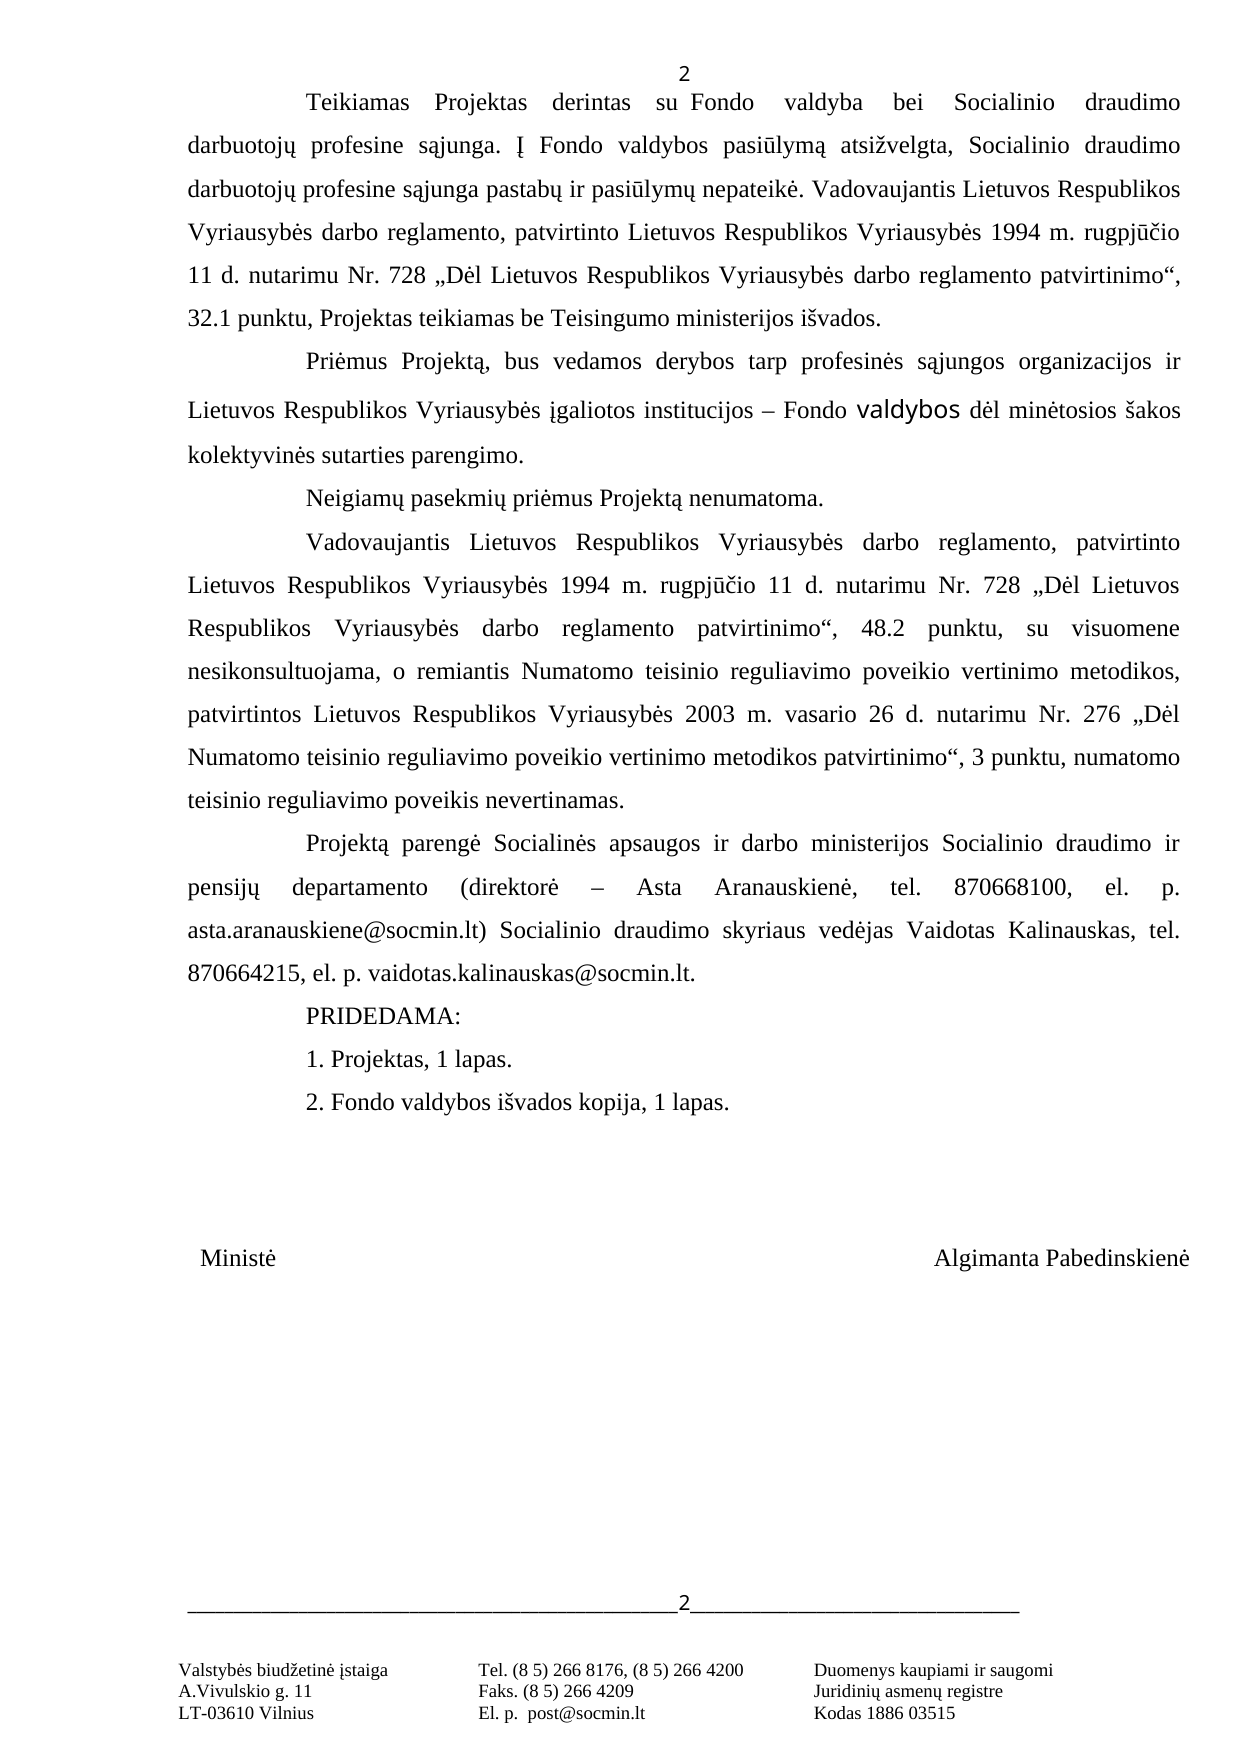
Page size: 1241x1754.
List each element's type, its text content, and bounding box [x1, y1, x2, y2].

table_header Ministė [189, 1243, 661, 1272]
text 2. Fondo valdybos išvados kopija, 1 lapas. [187, 1087, 1181, 1116]
text Neigiamų pasekmių priėmus Projektą nenumatoma. [187, 483, 1181, 512]
text Vadovaujantis Lietuvos Respublikos Vyriausybės darbo reglamento, patvirtinto Lietuvos Respublikos Vyriausybės 1994 m. rugpjūčio 11 d. nutarimu Nr. 728 „Dėl Lietuvos Respublikos Vyriausybės darbo reglamento patvirtinimo“, 48.2 punktu, su visuomene nesikonsultuojama, o remiantis Numatomo teisinio reguliavimo poveikio vertinimo metodikos, patvirtintos Lietuvos Respublikos Vyriausybės 2003 m. vasario 26 d. nutarimu Nr. 276 „Dėl Numatomo teisinio reguliavimo poveikio vertinimo metodikos patvirtinimo“, 3 punktu, numatomo teisinio reguliavimo poveikis nevertinamas. [187, 527, 1181, 814]
text Teikiamas Projektas derintas su Fondo valdyba bei Socialinio draudimo darbuotojų profesine sąjunga. Į Fondo valdybos pasiūlymą atsižvelgta, Socialinio draudimo darbuotojų profesine sąjunga pastabų ir pasiūlymų nepateikė. Vadovaujantis Lietuvos Respublikos Vyriausybės darbo reglamento, patvirtinto Lietuvos Respublikos Vyriausybės 1994 m. rugpjūčio 11 d. nutarimu Nr. 728 „Dėl Lietuvos Respublikos Vyriausybės darbo reglamento patvirtinimo“, 32.1 punktu, Projektas teikiamas be Teisingumo ministerijos išvados. [187, 87, 1181, 332]
text PRIDEDAMA: [187, 1001, 1181, 1030]
text 1. Projektas, 1 lapas. [187, 1044, 1181, 1073]
table_header Algimanta Pabedinskienė [661, 1243, 1201, 1272]
text Priėmus Projektą, bus vedamos derybos tarp profesinės sąjungos organizacijos ir Lietuvos Respublikos Vyriausybės įgaliotos institucijos – Fondo valdybos dėl minėtosios šakos kolektyvinės sutarties parengimo. [187, 346, 1181, 469]
text Projektą parengė Socialinės apsaugos ir darbo ministerijos Socialinio draudimo ir pensijų departamento (direktorė – Asta Aranauskienė, tel. 870668100, el. p. asta.aranauskiene@socmin.lt) Socialinio draudimo skyriaus vedėjas Vaidotas Kalinauskas, tel. 870664215, el. p. vaidotas.kalinauskas@socmin.lt. [187, 828, 1181, 987]
